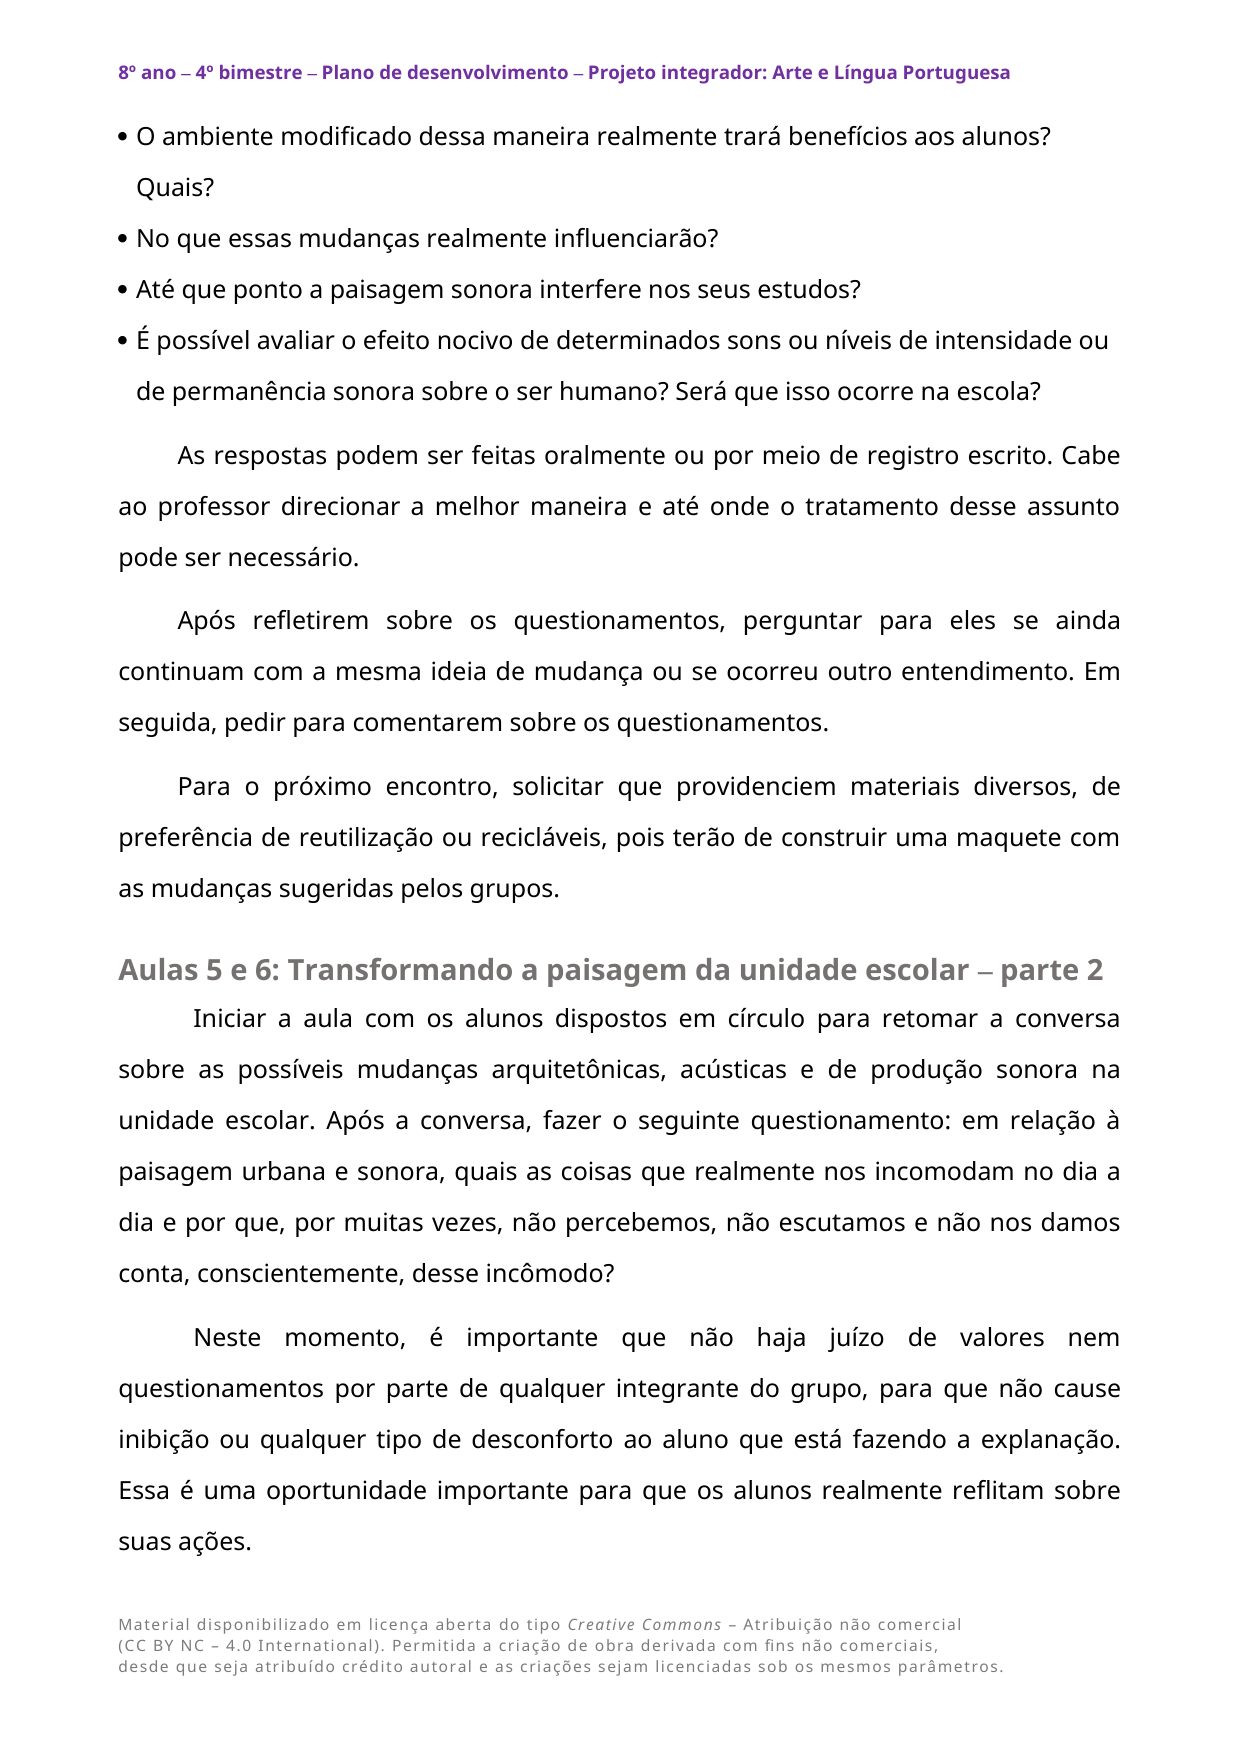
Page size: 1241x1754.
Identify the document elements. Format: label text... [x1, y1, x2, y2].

subtitle Aulas 5 e 6: Transformando a paisagem da unidade escolar – parte 2 [118, 947, 1122, 988]
text Iniciar a aula com os alunos dispostos em círculo para retomar a conversa sobre as possíveis mudanças arquitetônicas, acústicas e de produção sonora na unidade escolar. Após a conversa, fazer o seguinte questionamento: em relação à paisagem urbana e sonora, quais as coisas que realmente nos incomodam no dia a dia e por que, por muitas vezes, não percebemos, não escutamos e não nos damos conta, conscientemente, desse incômodo? [118, 1001, 1122, 1290]
text Para o próximo encontro, solicitar que providenciem materiais diversos, de preferência de reutilização ou recicláveis, pois terão de construir uma maquete com as mudanças sugeridas pelos grupos. [118, 769, 1122, 905]
text Após refletirem sobre os questionamentos, perguntar para eles se ainda continuam com a mesma ideia de mudança ou se ocorreu outro entendimento. Em seguida, pedir para comentarem sobre os questionamentos. [118, 603, 1122, 739]
list O ambiente modificado dessa maneira realmente trará benefícios aos alunos? Quais? [118, 119, 1122, 204]
text As respostas podem ser feitas oralmente ou por meio de registro escrito. Cabe ao professor direcionar a melhor maneira e até onde o tratamento desse assunto pode ser necessário. [118, 437, 1122, 573]
list É possível avaliar o efeito nocivo de determinados sons ou níveis de intensidade ou de permanência sonora sobre o ser humano? Será que isso ocorre na escola? [118, 323, 1122, 408]
text Neste momento, é importante que não haja juízo de valores nem questionamentos por parte de qualquer integrante do grupo, para que não cause inibição ou qualquer tipo de desconforto ao aluno que está fazendo a explanação. Essa é uma oportunidade importante para que os alunos realmente reflitam sobre suas ações. [118, 1320, 1122, 1558]
list Até que ponto a paisagem sonora interfere nos seus estudos? [118, 272, 1122, 306]
list No que essas mudanças realmente influenciarão? [118, 221, 1122, 255]
